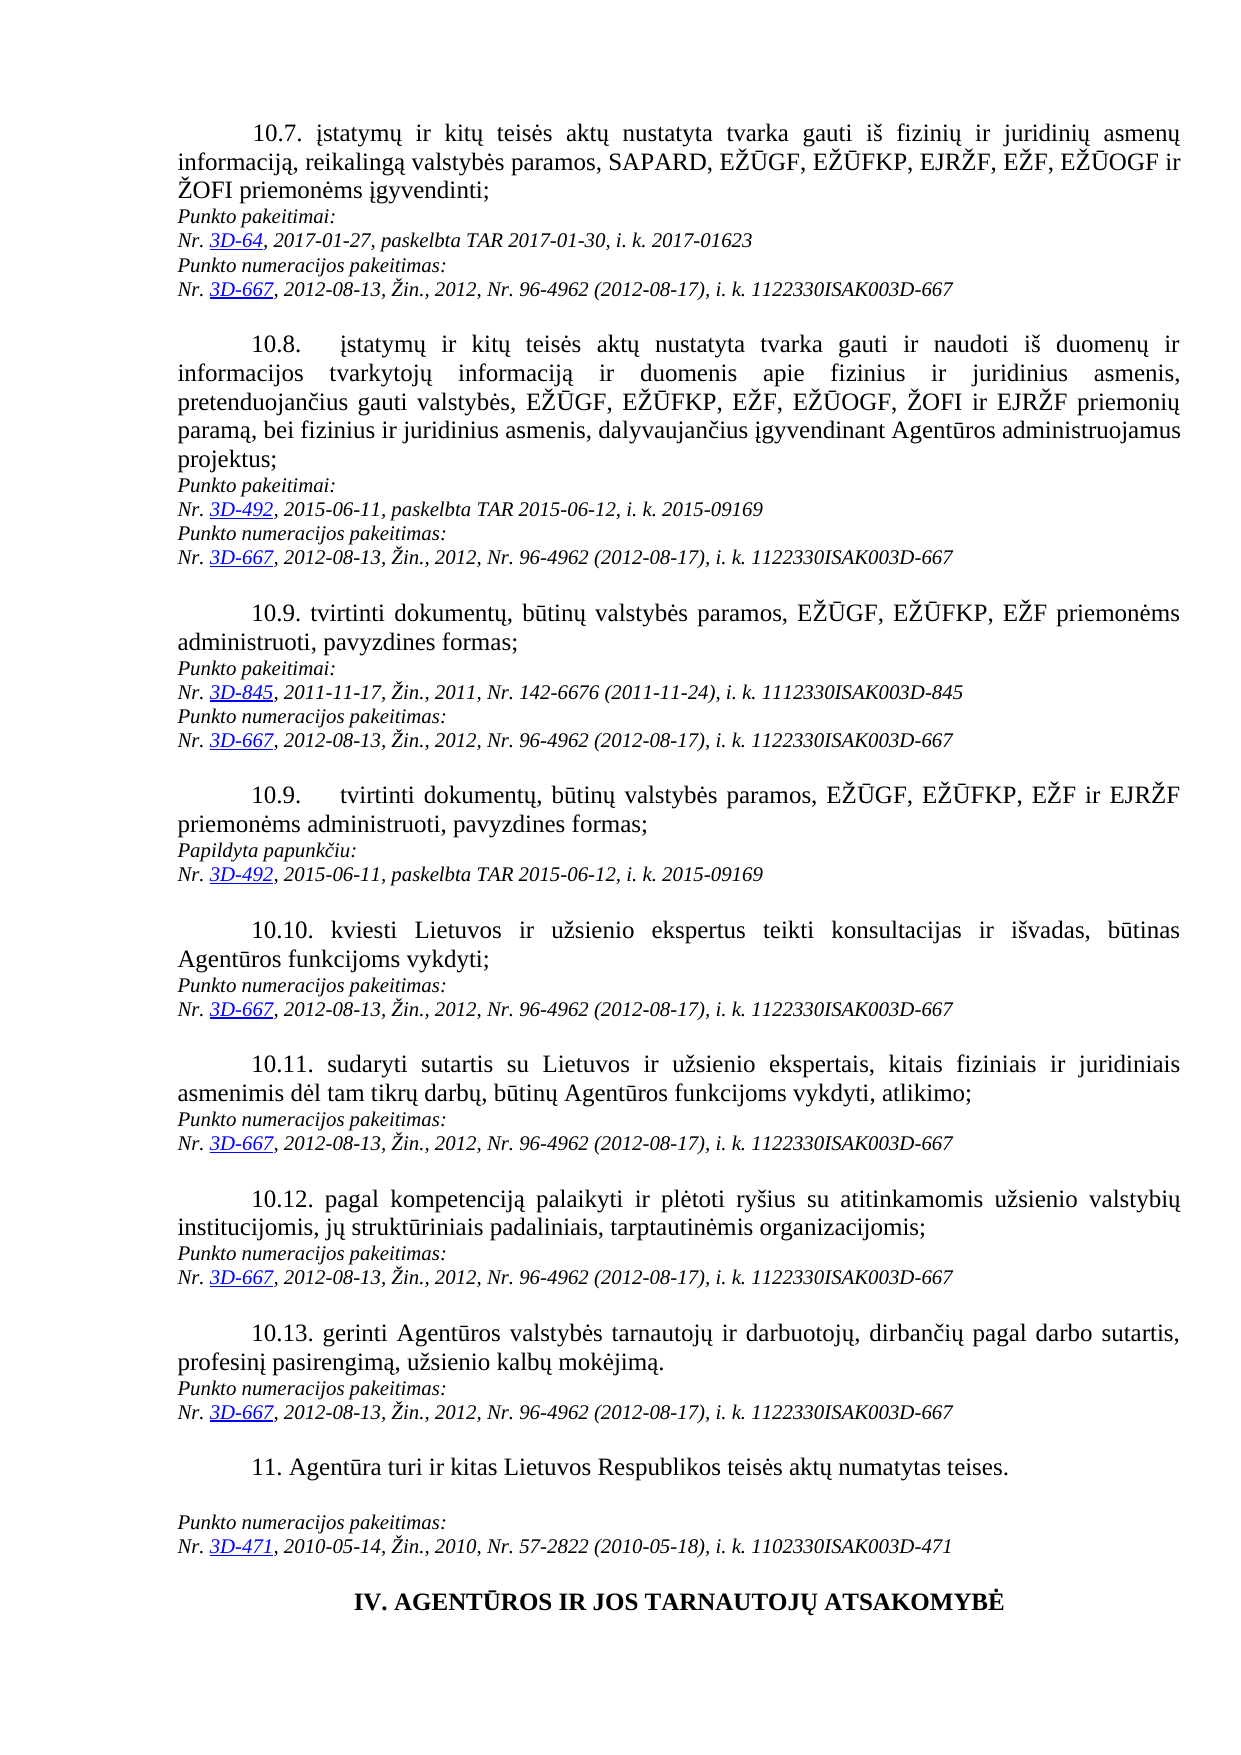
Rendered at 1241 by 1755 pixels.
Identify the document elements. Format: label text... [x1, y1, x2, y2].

text Punkto pakeitimai: [177, 656, 1181, 680]
text Nr. 3D-471, 2010-05-14, Žin., 2010, Nr. 57-2822 (2010-05-18), i. k. 1102330ISAK003D-471 [177, 1534, 1181, 1558]
text 10.10. kviesti Lietuvos ir užsienio ekspertus teikti konsultacijas ir išvadas, būtinas Agentūros funkcijoms vykdyti; [177, 915, 1181, 972]
text 10.11. sudaryti sutartis su Lietuvos ir užsienio ekspertais, kitais fiziniais ir juridiniais asmenimis dėl tam tikrų darbų, būtinų Agentūros funkcijoms vykdyti, atlikimo; [177, 1049, 1181, 1107]
text Nr. 3D-667, 2012-08-13, Žin., 2012, Nr. 96-4962 (2012-08-17), i. k. 1122330ISAK003D-667 [177, 277, 1181, 301]
text Punkto numeracijos pakeitimas: [177, 1241, 1181, 1265]
text 10.13. gerinti Agentūros valstybės tarnautojų ir darbuotojų, dirbančių pagal darbo sutartis, profesinį pasirengimą, užsienio kalbų mokėjimą. [177, 1318, 1181, 1376]
text Punkto pakeitimai: [177, 204, 1181, 228]
text Nr. 3D-845, 2011-11-17, Žin., 2011, Nr. 142-6676 (2011-11-24), i. k. 1112330ISAK003D-845 [177, 680, 1181, 704]
text 10.9. tvirtinti dokumentų, būtinų valstybės paramos, EŽŪGF, EŽŪFKP, EŽF priemonėms administruoti, pavyzdines formas; [177, 598, 1181, 656]
text 11. Agentūra turi ir kitas Lietuvos Respublikos teisės aktų numatytas teises. [177, 1452, 1181, 1481]
text IV. AGENTŪROS IR JOS TARNAUTOJŲ ATSAKOMYBĖ [177, 1587, 1181, 1616]
text Punkto numeracijos pakeitimas: [177, 972, 1181, 997]
text Punkto numeracijos pakeitimas: [177, 1107, 1181, 1131]
text Papildyta papunkčiu: [177, 838, 1181, 862]
text Nr. 3D-667, 2012-08-13, Žin., 2012, Nr. 96-4962 (2012-08-17), i. k. 1122330ISAK003D-667 [177, 1400, 1181, 1424]
text Nr. 3D-492, 2015-06-11, paskelbta TAR 2015-06-12, i. k. 2015-09169 [177, 497, 1181, 521]
text 10.7. įstatymų ir kitų teisės aktų nustatyta tvarka gauti iš fizinių ir juridinių asmenų informaciją, reikalingą valstybės paramos, SAPARD, EŽŪGF, EŽŪFKP, EJRŽF, EŽF, EŽŪOGF ir ŽOFI priemonėms įgyvendinti; [177, 118, 1181, 204]
text Punkto numeracijos pakeitimas: [177, 521, 1181, 545]
text Nr. 3D-667, 2012-08-13, Žin., 2012, Nr. 96-4962 (2012-08-17), i. k. 1122330ISAK003D-667 [177, 1265, 1181, 1289]
text Nr. 3D-667, 2012-08-13, Žin., 2012, Nr. 96-4962 (2012-08-17), i. k. 1122330ISAK003D-667 [177, 1131, 1181, 1155]
text Punkto numeracijos pakeitimas: [177, 1376, 1181, 1400]
text Nr. 3D-64, 2017-01-27, paskelbta TAR 2017-01-30, i. k. 2017-01623 [177, 228, 1181, 252]
text Nr. 3D-667, 2012-08-13, Žin., 2012, Nr. 96-4962 (2012-08-17), i. k. 1122330ISAK003D-667 [177, 545, 1181, 569]
text Punkto pakeitimai: [177, 473, 1181, 497]
text 10.8. įstatymų ir kitų teisės aktų nustatyta tvarka gauti ir naudoti iš duomenų ir informacijos tvarkytojų informaciją ir duomenis apie fizinius ir juridinius asmenis, pretenduojančius gauti valstybės, EŽŪGF, EŽŪFKP, EŽF, EŽŪOGF, ŽOFI ir EJRŽF priemonių paramą, bei fizinius ir juridinius asmenis, dalyvaujančius įgyvendinant Agentūros administruojamus projektus; [177, 329, 1181, 473]
text Nr. 3D-667, 2012-08-13, Žin., 2012, Nr. 96-4962 (2012-08-17), i. k. 1122330ISAK003D-667 [177, 728, 1181, 752]
text Nr. 3D-667, 2012-08-13, Žin., 2012, Nr. 96-4962 (2012-08-17), i. k. 1122330ISAK003D-667 [177, 997, 1181, 1021]
text Punkto numeracijos pakeitimas: [177, 704, 1181, 728]
text Punkto numeracijos pakeitimas: [177, 1510, 1181, 1534]
text Punkto numeracijos pakeitimas: [177, 252, 1181, 277]
text 10.12. pagal kompetenciją palaikyti ir plėtoti ryšius su atitinkamomis užsienio valstybių institucijomis, jų struktūriniais padaliniais, tarptautinėmis organizacijomis; [177, 1184, 1181, 1241]
text Nr. 3D-492, 2015-06-11, paskelbta TAR 2015-06-12, i. k. 2015-09169 [177, 862, 1181, 886]
text 10.9. tvirtinti dokumentų, būtinų valstybės paramos, EŽŪGF, EŽŪFKP, EŽF ir EJRŽF priemonėms administruoti, pavyzdines formas; [177, 781, 1181, 838]
